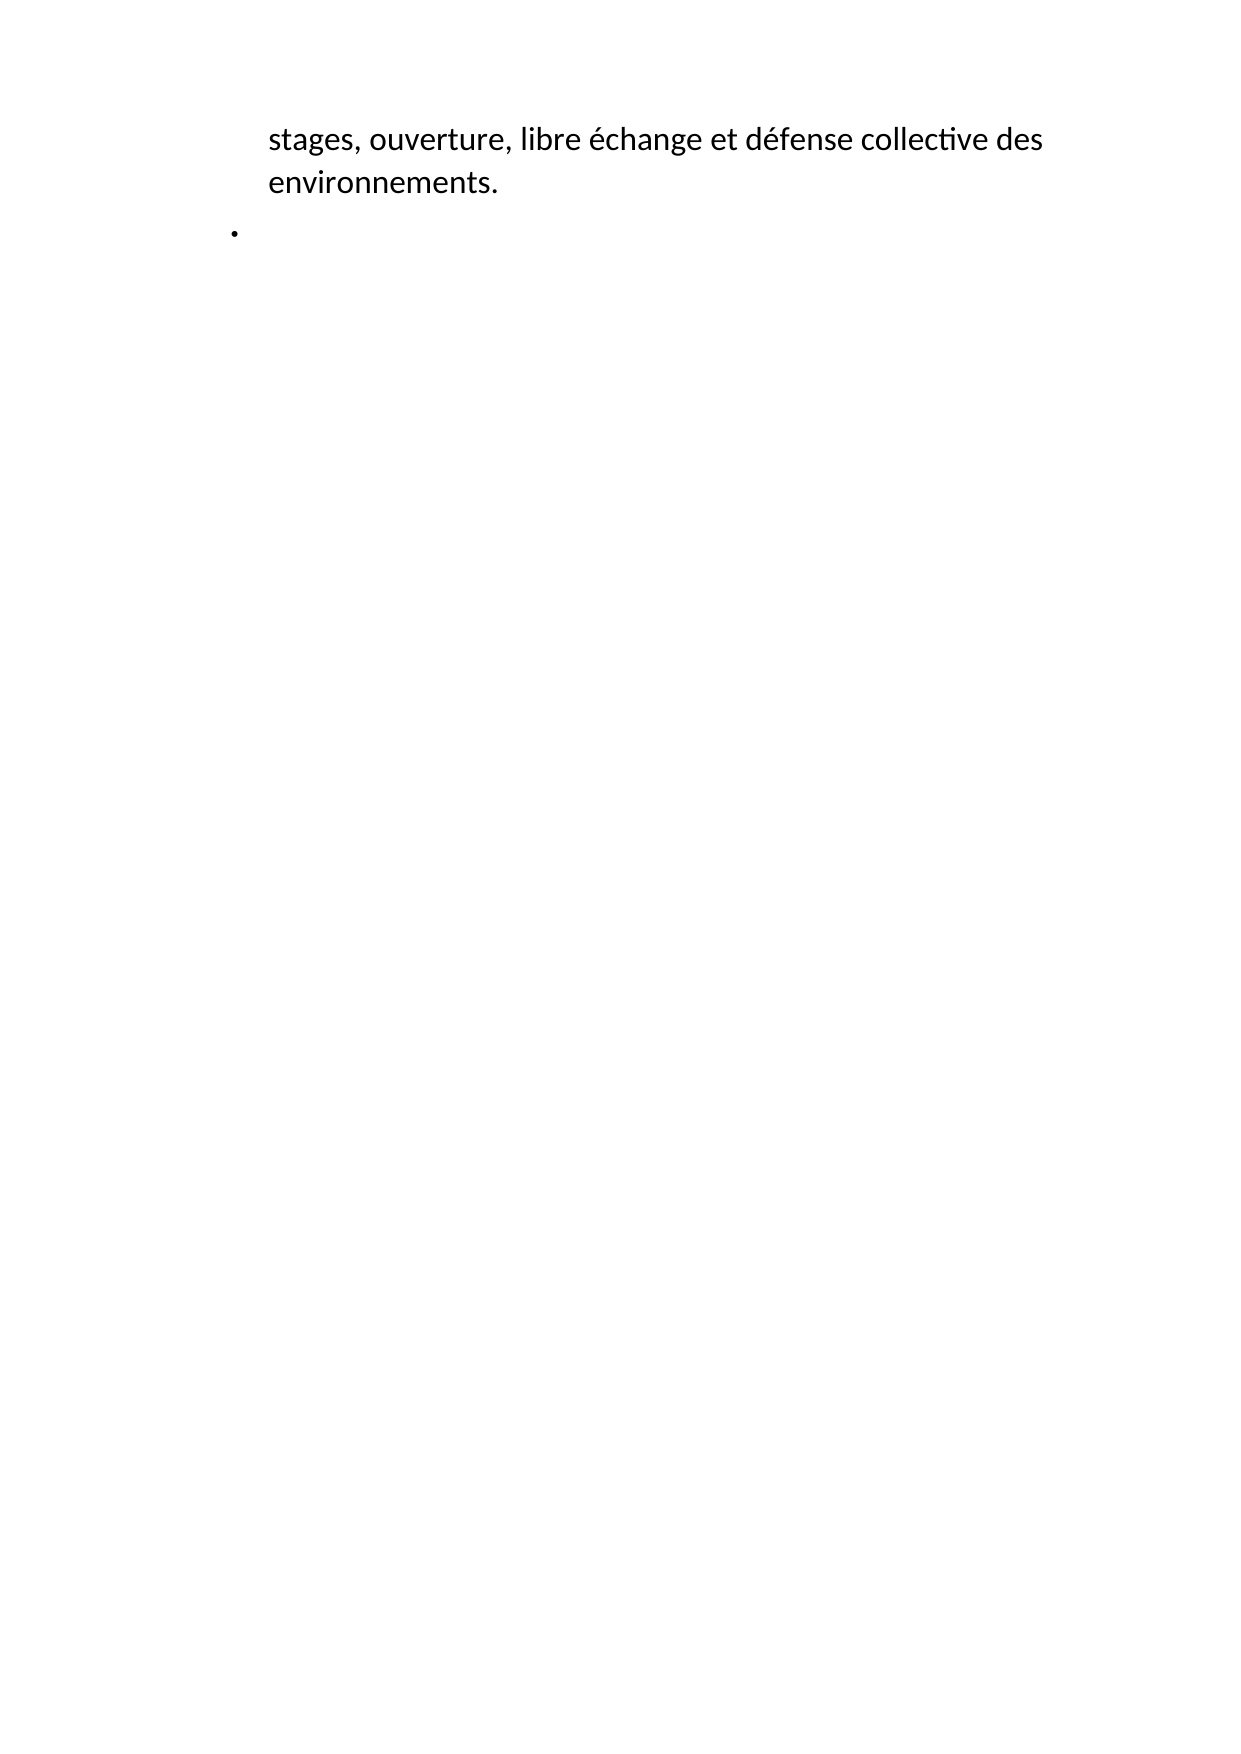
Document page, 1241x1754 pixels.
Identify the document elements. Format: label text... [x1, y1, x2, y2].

list stages, ouverture, libre échange et défense collective des environnements. [231, 118, 1122, 202]
